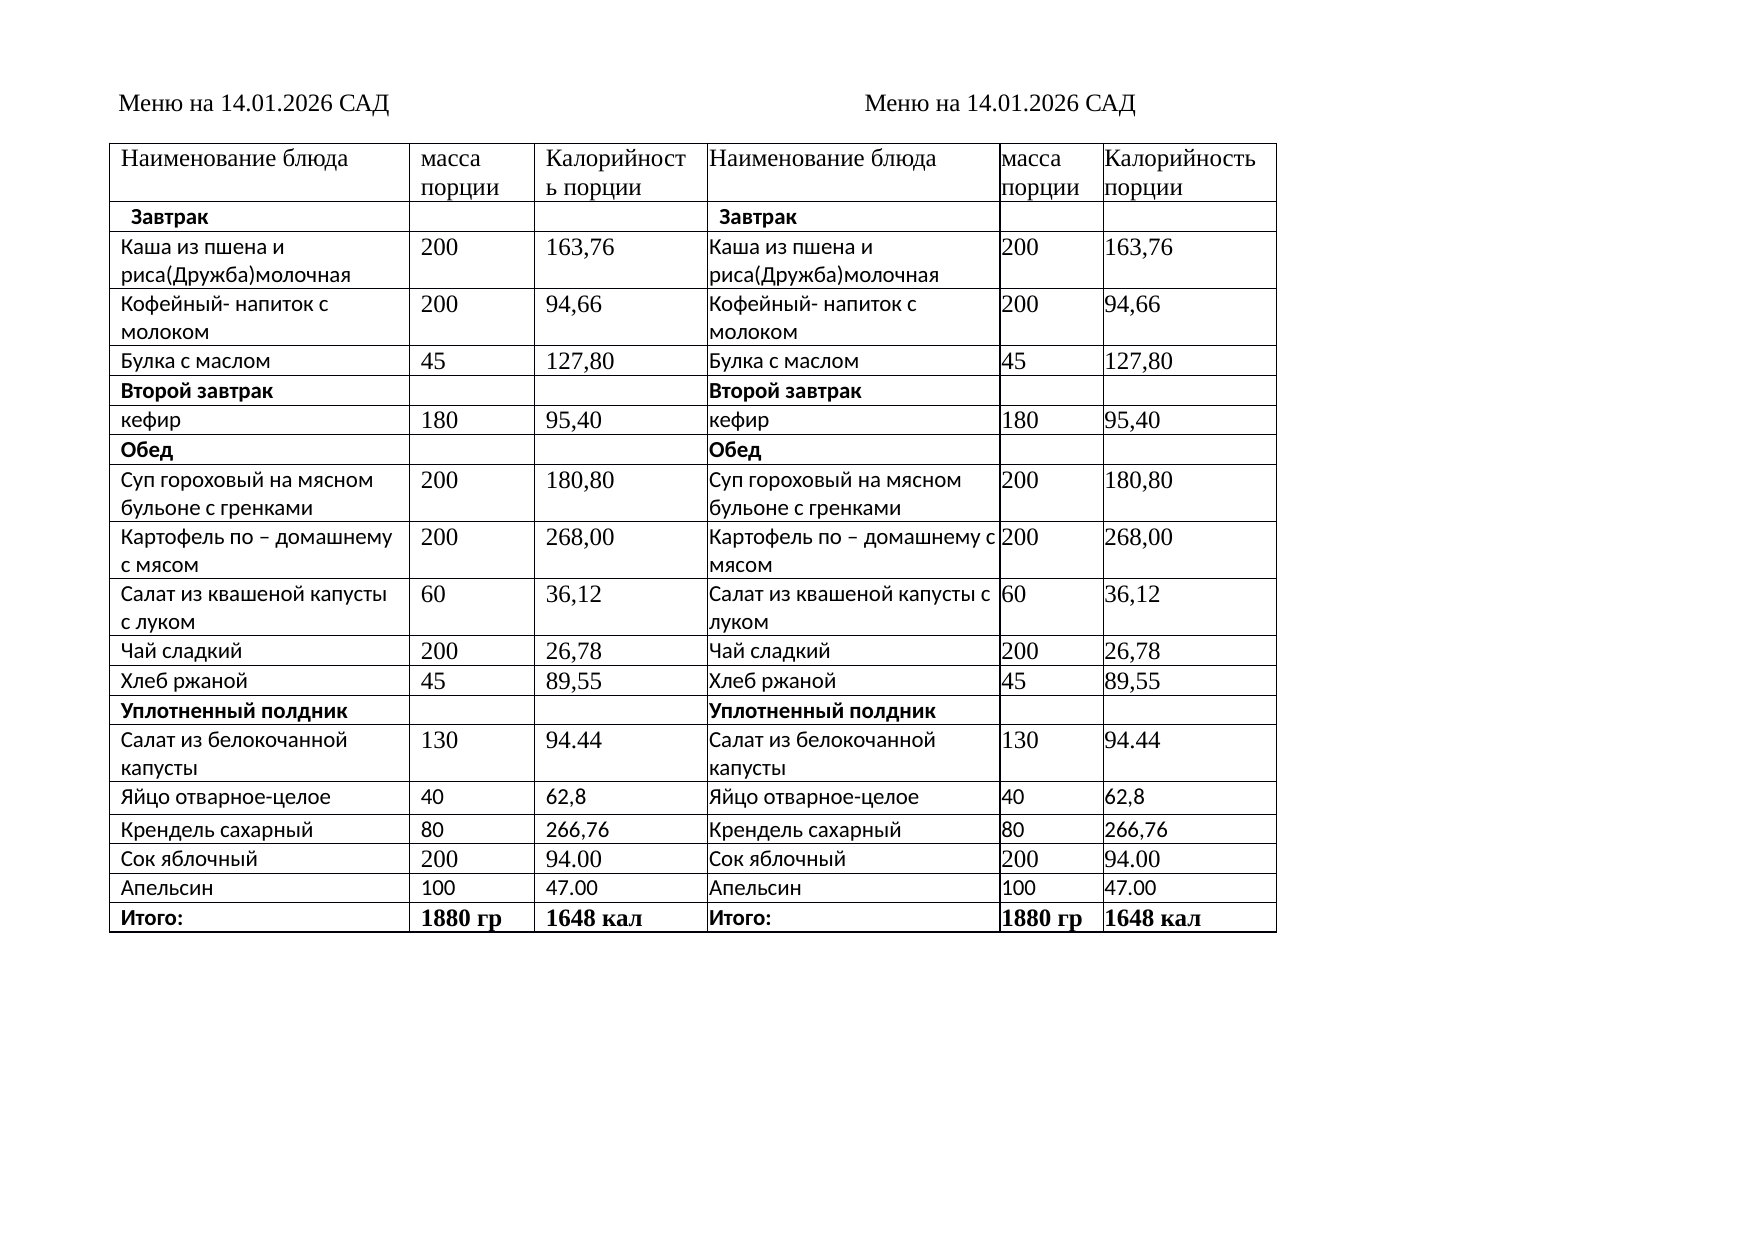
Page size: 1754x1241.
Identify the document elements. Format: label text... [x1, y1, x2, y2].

table_cell Сок яблочный [110, 844, 409, 872]
table_cell 45 [410, 346, 534, 375]
table_cell Салат из белокочанной капусты [708, 725, 999, 781]
table_cell Каша из пшена и риса(Дружба)молочная [708, 232, 999, 288]
table_cell 200 [1001, 465, 1103, 521]
table_cell 95,40 [1104, 406, 1276, 434]
table_cell Салат из белокочанной капусты [110, 725, 409, 781]
table_cell Каша из пшена и риса(Дружба)молочная [110, 232, 409, 288]
table_cell Кофейный- напиток с молоком [708, 289, 999, 345]
table_cell 26,78 [1104, 636, 1276, 665]
table_cell 268,00 [535, 522, 707, 578]
table_cell Картофель по – домашнему с мясом [110, 522, 409, 578]
table_cell 1648 кал [1104, 903, 1276, 931]
table_cell 200 [410, 465, 534, 521]
table_cell [1104, 376, 1276, 404]
table_cell 180,80 [1104, 465, 1276, 521]
table_cell 62,8 [1104, 782, 1276, 814]
table_cell 200 [410, 844, 534, 872]
table_cell 80 [410, 815, 534, 843]
table_cell Картофель по – домашнему с мясом [708, 522, 999, 578]
table_cell Булка с маслом [708, 346, 999, 375]
table_cell 100 [1001, 874, 1103, 902]
table_cell 100 [410, 874, 534, 902]
table_cell 200 [1001, 636, 1103, 665]
table_cell [1104, 696, 1276, 724]
table_cell 200 [410, 636, 534, 665]
table_cell кефир [708, 406, 999, 434]
table_cell [1001, 376, 1103, 404]
table_cell 60 [1001, 579, 1103, 635]
table_header Наименование блюда [708, 144, 999, 201]
table_cell Кофейный- напиток с молоком [110, 289, 409, 345]
table_cell Завтрак [110, 202, 409, 231]
table_cell 47.00 [535, 874, 707, 902]
table_header Калорийность порции [1104, 144, 1276, 201]
table_cell [410, 202, 534, 231]
table_header масса порции [410, 144, 534, 201]
table_cell 94.00 [535, 844, 707, 872]
table_cell 268,00 [1104, 522, 1276, 578]
table_cell 180 [410, 406, 534, 434]
table_cell 40 [1001, 782, 1103, 814]
table_cell Уплотненный полдник [708, 696, 999, 724]
table_cell 1880 гр [1001, 903, 1103, 931]
table_cell Чай сладкий [708, 636, 999, 665]
table_header Калорийность порции [535, 144, 707, 201]
table_header Наименование блюда [110, 144, 409, 201]
table_cell 80 [1001, 815, 1103, 843]
table_cell Булка с маслом [110, 346, 409, 375]
table_cell Завтрак [708, 202, 999, 231]
table_cell [535, 202, 707, 231]
table_cell 200 [1001, 844, 1103, 872]
table_cell 163,76 [1104, 232, 1276, 288]
table_cell 127,80 [535, 346, 707, 375]
table_cell Хлеб ржаной [110, 666, 409, 695]
table_header масса порции [1001, 144, 1103, 201]
table_cell Обед [708, 435, 999, 464]
table_cell [1104, 202, 1276, 231]
table_cell 89,55 [1104, 666, 1276, 695]
table_cell Яйцо отварное-целое [110, 782, 409, 814]
table_cell Салат из квашеной капусты с луком [110, 579, 409, 635]
table_cell 130 [1001, 725, 1103, 781]
table_cell Обед [110, 435, 409, 464]
table_cell 94,66 [535, 289, 707, 345]
table_cell Второй завтрак [110, 376, 409, 404]
table_cell [1001, 435, 1103, 464]
table_cell 163,76 [535, 232, 707, 288]
text Меню на 14.01.2026 САД Меню на 14.01.2026 САД [118, 88, 1636, 117]
table_cell 94.44 [1104, 725, 1276, 781]
table_cell 36,12 [1104, 579, 1276, 635]
table_cell Сок яблочный [708, 844, 999, 872]
table_cell Чай сладкий [110, 636, 409, 665]
table_cell 40 [410, 782, 534, 814]
table_cell [410, 435, 534, 464]
table_cell Итого: [110, 903, 409, 931]
table_cell 94.44 [535, 725, 707, 781]
table_cell 45 [1001, 666, 1103, 695]
table_cell 60 [410, 579, 534, 635]
table_cell [410, 376, 534, 404]
table_cell [535, 376, 707, 404]
table_cell Уплотненный полдник [110, 696, 409, 724]
table_cell 130 [410, 725, 534, 781]
table_cell Крендель сахарный [110, 815, 409, 843]
table_cell 266,76 [535, 815, 707, 843]
table_cell Второй завтрак [708, 376, 999, 404]
table_cell 94,66 [1104, 289, 1276, 345]
table_cell 127,80 [1104, 346, 1276, 375]
table_cell [535, 696, 707, 724]
table_cell [535, 435, 707, 464]
table_cell 45 [1001, 346, 1103, 375]
table_cell 200 [410, 232, 534, 288]
table_cell Яйцо отварное-целое [708, 782, 999, 814]
table_cell Суп гороховый на мясном бульоне с гренками [110, 465, 409, 521]
table_cell 45 [410, 666, 534, 695]
table_cell 200 [410, 522, 534, 578]
table_cell Хлеб ржаной [708, 666, 999, 695]
table_cell 89,55 [535, 666, 707, 695]
table_cell Апельсин [110, 874, 409, 902]
table_cell Крендель сахарный [708, 815, 999, 843]
table_cell 95,40 [535, 406, 707, 434]
table_cell Апельсин [708, 874, 999, 902]
table_cell [1001, 696, 1103, 724]
table_cell 200 [1001, 232, 1103, 288]
table_cell 1880 гр [410, 903, 534, 931]
table_cell [410, 696, 534, 724]
table_cell [1001, 202, 1103, 231]
table_cell 200 [1001, 289, 1103, 345]
table_cell 94.00 [1104, 844, 1276, 872]
table_cell 200 [410, 289, 534, 345]
table_cell 47.00 [1104, 874, 1276, 902]
table_cell кефир [110, 406, 409, 434]
table_cell 62,8 [535, 782, 707, 814]
table_cell 26,78 [535, 636, 707, 665]
table_cell 200 [1001, 522, 1103, 578]
table_cell Салат из квашеной капусты с луком [708, 579, 999, 635]
table_cell Суп гороховый на мясном бульоне с гренками [708, 465, 999, 521]
table_cell 180 [1001, 406, 1103, 434]
table_cell 266,76 [1104, 815, 1276, 843]
table_cell [1104, 435, 1276, 464]
table_cell Итого: [708, 903, 999, 931]
table_cell 36,12 [535, 579, 707, 635]
table_cell 1648 кал [535, 903, 707, 931]
table_cell 180,80 [535, 465, 707, 521]
